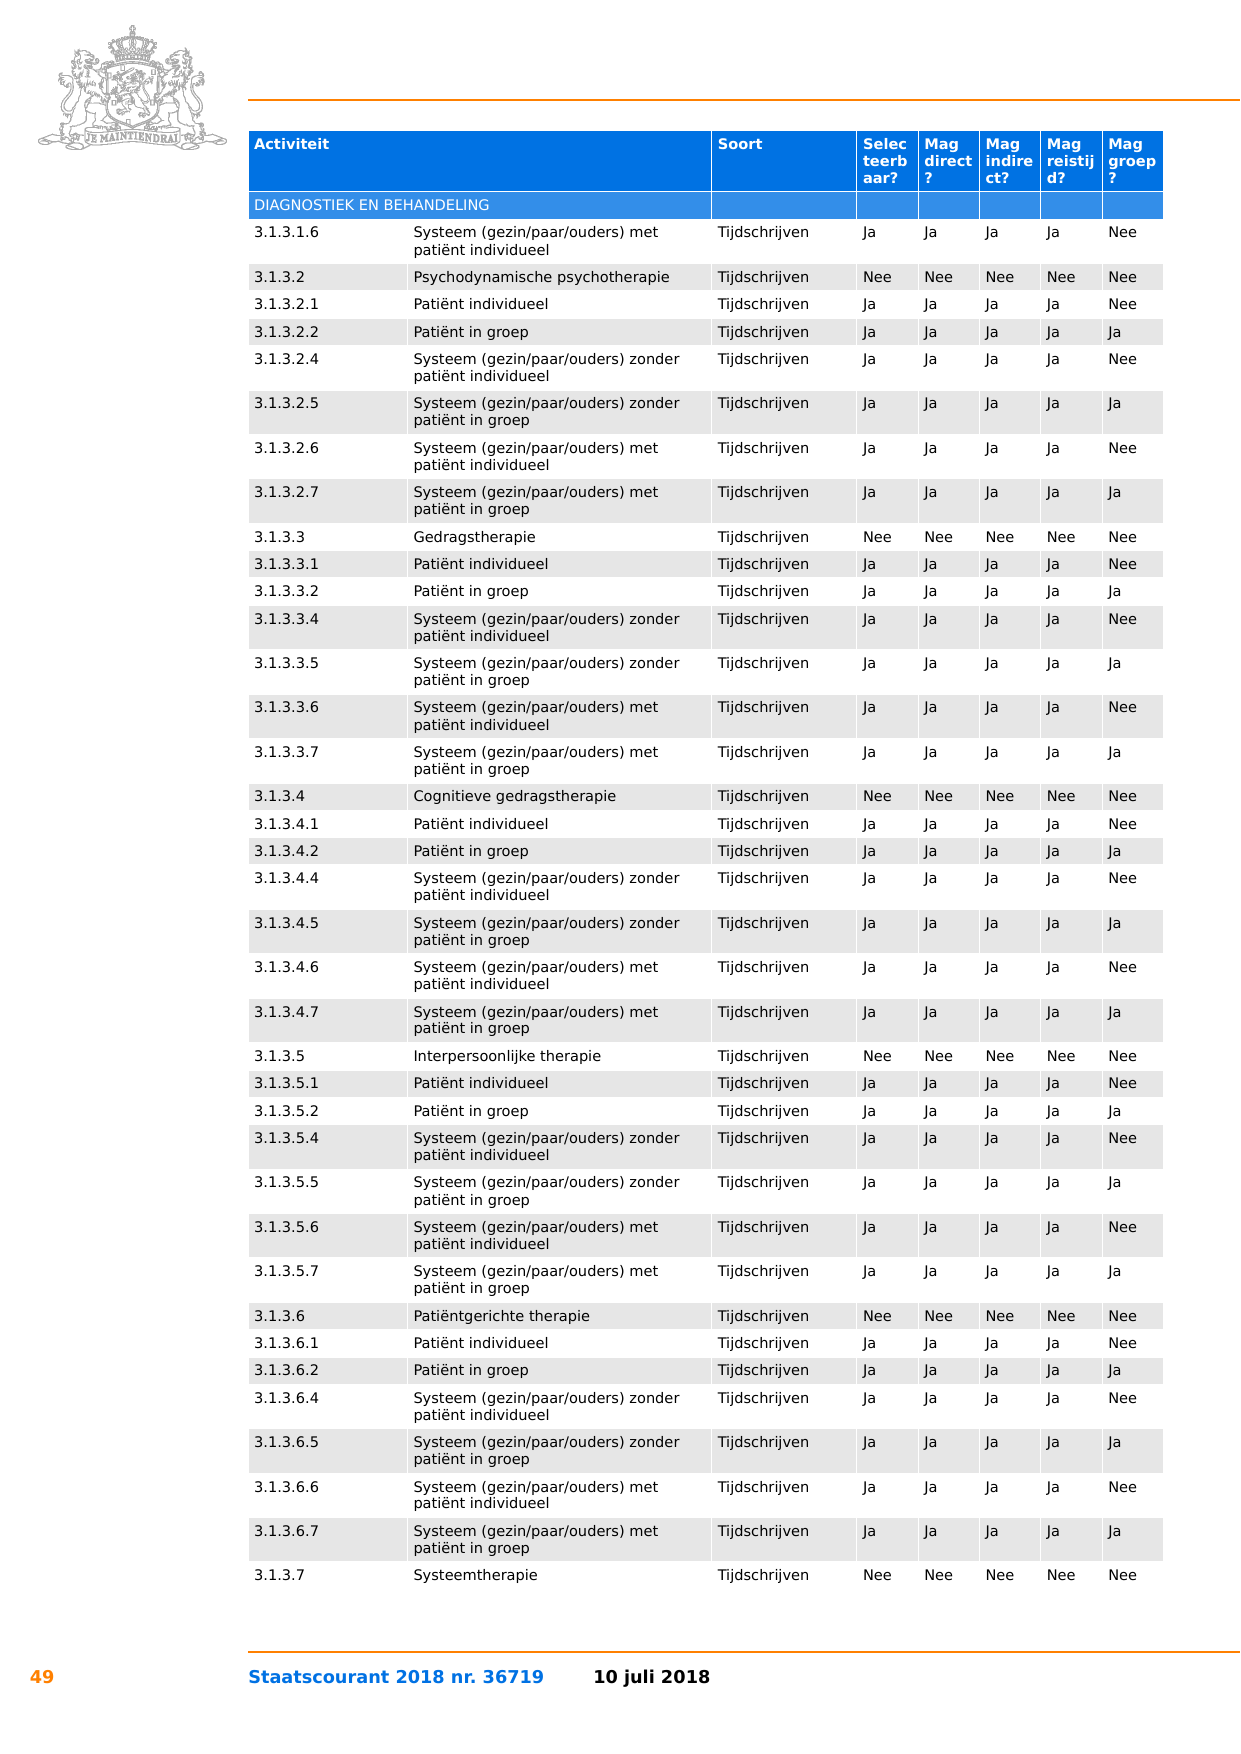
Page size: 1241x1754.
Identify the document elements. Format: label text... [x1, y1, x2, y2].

table_cell Tijdschrijven [712, 551, 856, 577]
table_cell Ja [980, 739, 1040, 782]
table_cell Tijdschrijven [712, 695, 856, 738]
table_cell Ja [1103, 1518, 1163, 1561]
table_cell Nee [1041, 264, 1102, 290]
table_cell Patiënt in groep [408, 1098, 711, 1124]
table_cell Nee [1103, 1563, 1163, 1589]
table_cell Tijdschrijven [712, 606, 856, 649]
table_cell Nee [857, 784, 918, 810]
table_cell Nee [980, 1043, 1040, 1069]
table_cell Ja [980, 866, 1040, 909]
table_cell Ja [980, 1330, 1040, 1357]
table_cell Ja [919, 1071, 979, 1097]
table_cell Ja [919, 1098, 979, 1124]
table_cell Ja [857, 1170, 918, 1213]
table_cell Ja [1103, 739, 1163, 782]
table_cell 3.1.3.5.4 [249, 1125, 407, 1169]
table_cell Ja [980, 1098, 1040, 1124]
table_cell Ja [857, 346, 918, 389]
table_cell Systeem (gezin/paar/ouders) met patiënt individueel [408, 954, 711, 998]
table_cell [712, 192, 856, 219]
table_cell 3.1.3.2.1 [249, 291, 407, 318]
table_cell Ja [1041, 695, 1102, 738]
table_cell Tijdschrijven [712, 739, 856, 782]
table_cell 3.1.3.3.6 [249, 695, 407, 738]
table_cell Ja [980, 954, 1040, 998]
table_cell Interpersoonlijke therapie [408, 1043, 711, 1069]
table_cell 3.1.3.3.7 [249, 739, 407, 782]
table_cell Nee [919, 264, 979, 290]
table_cell Ja [1103, 479, 1163, 523]
table_cell Ja [857, 391, 918, 434]
table_cell Tijdschrijven [712, 319, 856, 345]
table_cell Nee [1103, 811, 1163, 837]
table_header Activiteit [249, 131, 711, 191]
table_cell 3.1.3.2.5 [249, 391, 407, 434]
table_cell Systeem (gezin/paar/ouders) zonder patiënt in groep [408, 391, 711, 434]
table_cell Ja [1041, 1429, 1102, 1473]
table_cell 3.1.3.6.6 [249, 1474, 407, 1517]
table_header Soort [712, 131, 856, 191]
table_cell Patiënt individueel [408, 291, 711, 318]
table_cell Patiëntgerichte therapie [408, 1303, 711, 1329]
table_cell Ja [1041, 1474, 1102, 1517]
table_cell Nee [919, 1303, 979, 1329]
table_cell Ja [980, 551, 1040, 577]
table_cell Ja [980, 435, 1040, 478]
table_cell Nee [1103, 220, 1163, 263]
table_cell Ja [919, 1214, 979, 1257]
table_cell Ja [980, 1358, 1040, 1384]
table_cell Nee [1103, 524, 1163, 550]
table_cell Systeem (gezin/paar/ouders) zonder patiënt in groep [408, 1170, 711, 1213]
table_cell Tijdschrijven [712, 838, 856, 864]
table_cell Ja [857, 1518, 918, 1561]
table_cell Patiënt individueel [408, 1071, 711, 1097]
table_cell Tijdschrijven [712, 1259, 856, 1302]
table_cell Nee [1103, 1385, 1163, 1428]
table_cell Ja [1041, 1214, 1102, 1257]
table_cell Tijdschrijven [712, 866, 856, 909]
table_cell Ja [1041, 1385, 1102, 1428]
table_cell Tijdschrijven [712, 1429, 856, 1473]
table_cell Nee [919, 524, 979, 550]
table_cell Tijdschrijven [712, 1098, 856, 1124]
table_cell Ja [980, 319, 1040, 345]
table_cell [1041, 192, 1102, 219]
table_cell Systeem (gezin/paar/ouders) met patiënt individueel [408, 1214, 711, 1257]
table_cell Systeem (gezin/paar/ouders) zonder patiënt in groep [408, 910, 711, 953]
table_cell Ja [919, 1385, 979, 1428]
table_cell Ja [857, 1429, 918, 1473]
table_cell Ja [1041, 1358, 1102, 1384]
table_cell Ja [1041, 291, 1102, 318]
table_cell Patiënt individueel [408, 811, 711, 837]
table_cell Ja [980, 1474, 1040, 1517]
table_cell Ja [1103, 1259, 1163, 1302]
table_cell 3.1.3.4.2 [249, 838, 407, 864]
table_cell Ja [857, 910, 918, 953]
table_cell Nee [1041, 1043, 1102, 1069]
table_cell Ja [919, 435, 979, 478]
table_cell Nee [980, 264, 1040, 290]
table_cell Ja [980, 391, 1040, 434]
table_cell Ja [857, 1071, 918, 1097]
table_cell Ja [857, 866, 918, 909]
table_cell Ja [1041, 954, 1102, 998]
table_cell Cognitieve gedragstherapie [408, 784, 711, 810]
table_cell 3.1.3.4.5 [249, 910, 407, 953]
table_cell Ja [857, 1358, 918, 1384]
table_cell Tijdschrijven [712, 346, 856, 389]
table_cell Ja [1103, 579, 1163, 605]
table_cell [919, 192, 979, 219]
table_cell Ja [857, 1098, 918, 1124]
table_cell Patiënt in groep [408, 1358, 711, 1384]
table_cell Ja [919, 954, 979, 998]
table_cell Ja [919, 1330, 979, 1357]
table_cell Nee [1041, 524, 1102, 550]
table_cell Ja [980, 1071, 1040, 1097]
table_cell 3.1.3.3 [249, 524, 407, 550]
table_cell Nee [1103, 1474, 1163, 1517]
table_cell Ja [857, 1474, 918, 1517]
table_cell Gedragstherapie [408, 524, 711, 550]
table_cell Ja [919, 606, 979, 649]
table_cell 3.1.3.5 [249, 1043, 407, 1069]
table_cell Systeem (gezin/paar/ouders) zonder patiënt individueel [408, 606, 711, 649]
table_cell Ja [919, 1474, 979, 1517]
table_cell 3.1.3.5.1 [249, 1071, 407, 1097]
table_header Mag indirect? [980, 131, 1040, 191]
table_cell Ja [980, 1214, 1040, 1257]
table_cell Patiënt in groep [408, 319, 711, 345]
table_cell 3.1.3.3.5 [249, 650, 407, 694]
table_cell Ja [980, 479, 1040, 523]
table_cell Nee [1103, 551, 1163, 577]
table_cell Ja [980, 999, 1040, 1042]
table_cell Ja [919, 1259, 979, 1302]
table_cell Tijdschrijven [712, 1043, 856, 1069]
table_cell Nee [919, 784, 979, 810]
table_cell Ja [1103, 391, 1163, 434]
table_cell Systeem (gezin/paar/ouders) zonder patiënt individueel [408, 346, 711, 389]
table_cell Ja [980, 346, 1040, 389]
table_cell Nee [1103, 1214, 1163, 1257]
table_cell Systeem (gezin/paar/ouders) met patiënt in groep [408, 1518, 711, 1561]
table_cell Ja [919, 479, 979, 523]
table_cell Ja [919, 650, 979, 694]
table_cell Ja [1041, 1330, 1102, 1357]
table_cell Ja [919, 291, 979, 318]
table_cell Nee [1103, 1125, 1163, 1169]
table_cell Ja [919, 999, 979, 1042]
table_cell Nee [980, 784, 1040, 810]
table_cell Systeem (gezin/paar/ouders) zonder patiënt individueel [408, 1125, 711, 1169]
table_cell [857, 192, 918, 219]
table_cell Ja [919, 1429, 979, 1473]
table_cell Ja [1041, 1259, 1102, 1302]
table_cell Nee [857, 264, 918, 290]
table_cell 3.1.3.4.4 [249, 866, 407, 909]
table_cell Systeem (gezin/paar/ouders) met patiënt in groep [408, 739, 711, 782]
table_cell Ja [980, 1429, 1040, 1473]
table_cell Tijdschrijven [712, 1303, 856, 1329]
table_cell Ja [919, 579, 979, 605]
table_cell Ja [980, 650, 1040, 694]
table_cell 3.1.3.5.5 [249, 1170, 407, 1213]
table_cell Ja [857, 999, 918, 1042]
table_cell Ja [857, 1385, 918, 1428]
table_cell Patiënt in groep [408, 838, 711, 864]
table_cell Nee [980, 1563, 1040, 1589]
table_cell 3.1.3.5.2 [249, 1098, 407, 1124]
table_cell 3.1.3.4.6 [249, 954, 407, 998]
table_cell Tijdschrijven [712, 1474, 856, 1517]
table_cell Nee [1103, 784, 1163, 810]
table_cell Ja [980, 220, 1040, 263]
table_cell 3.1.3.3.4 [249, 606, 407, 649]
table_cell Ja [1103, 650, 1163, 694]
table_cell Tijdschrijven [712, 1330, 856, 1357]
table_cell Systeem (gezin/paar/ouders) met patiënt in groep [408, 479, 711, 523]
table_cell 3.1.3.6.5 [249, 1429, 407, 1473]
table_cell Systeemtherapie [408, 1563, 711, 1589]
table_cell Ja [980, 1170, 1040, 1213]
table_cell Ja [980, 811, 1040, 837]
table_cell Nee [980, 524, 1040, 550]
table_cell 3.1.3.1.6 [249, 220, 407, 263]
table_cell Ja [1103, 910, 1163, 953]
table_cell Ja [919, 910, 979, 953]
table_cell Ja [857, 551, 918, 577]
table_cell Ja [919, 695, 979, 738]
table_cell [980, 192, 1040, 219]
table_cell Ja [1041, 650, 1102, 694]
table_cell Tijdschrijven [712, 784, 856, 810]
table_cell Nee [1103, 346, 1163, 389]
table_cell Tijdschrijven [712, 910, 856, 953]
table_cell Ja [919, 220, 979, 263]
table_cell Tijdschrijven [712, 524, 856, 550]
table_cell Nee [1103, 695, 1163, 738]
table_cell Systeem (gezin/paar/ouders) zonder patiënt individueel [408, 866, 711, 909]
table_cell Ja [919, 811, 979, 837]
table_cell Nee [857, 1043, 918, 1069]
table_cell Ja [857, 479, 918, 523]
table_cell 3.1.3.6.7 [249, 1518, 407, 1561]
table_cell Nee [1103, 954, 1163, 998]
table_cell 3.1.3.2 [249, 264, 407, 290]
table_cell Nee [1103, 866, 1163, 909]
table_cell Tijdschrijven [712, 391, 856, 434]
table_cell Ja [857, 1214, 918, 1257]
table_cell Ja [980, 838, 1040, 864]
table_cell Ja [919, 1358, 979, 1384]
table_cell Ja [919, 319, 979, 345]
table_cell Ja [857, 739, 918, 782]
table_cell Ja [857, 1330, 918, 1357]
table_cell Patiënt in groep [408, 579, 711, 605]
table_cell 3.1.3.4.1 [249, 811, 407, 837]
table_cell Ja [857, 291, 918, 318]
table_cell 3.1.3.6 [249, 1303, 407, 1329]
table_cell Nee [1041, 1303, 1102, 1329]
table_cell Tijdschrijven [712, 1071, 856, 1097]
table_cell Nee [919, 1563, 979, 1589]
table_cell Ja [857, 838, 918, 864]
table_cell Tijdschrijven [712, 479, 856, 523]
table_header Mag direct? [919, 131, 979, 191]
table_cell Ja [1103, 1358, 1163, 1384]
table_cell Ja [857, 954, 918, 998]
table_cell Tijdschrijven [712, 1385, 856, 1428]
table_cell Ja [1041, 391, 1102, 434]
table_cell Tijdschrijven [712, 1358, 856, 1384]
table_cell Systeem (gezin/paar/ouders) zonder patiënt in groep [408, 650, 711, 694]
table_cell [1103, 192, 1163, 219]
table_cell Systeem (gezin/paar/ouders) met patiënt individueel [408, 435, 711, 478]
table_cell Tijdschrijven [712, 1214, 856, 1257]
table_cell 3.1.3.3.2 [249, 579, 407, 605]
table_cell Tijdschrijven [712, 291, 856, 318]
table_cell 3.1.3.5.7 [249, 1259, 407, 1302]
table_header Mag reistijd? [1041, 131, 1102, 191]
table_cell Tijdschrijven [712, 1170, 856, 1213]
table_cell Ja [1041, 319, 1102, 345]
table_cell Ja [919, 866, 979, 909]
table_cell Ja [1041, 220, 1102, 263]
table_cell DIAGNOSTIEK EN BEHANDELING [249, 192, 711, 219]
table_cell Nee [857, 524, 918, 550]
table_cell Systeem (gezin/paar/ouders) zonder patiënt individueel [408, 1385, 711, 1428]
table_cell Ja [1103, 1170, 1163, 1213]
table_cell Ja [1103, 319, 1163, 345]
table_cell Ja [980, 291, 1040, 318]
table_cell Nee [1103, 606, 1163, 649]
table_cell 3.1.3.6.2 [249, 1358, 407, 1384]
table_cell Tijdschrijven [712, 954, 856, 998]
table_cell Systeem (gezin/paar/ouders) met patiënt in groep [408, 1259, 711, 1302]
table_cell Ja [857, 695, 918, 738]
table_cell Tijdschrijven [712, 579, 856, 605]
table_cell Ja [919, 551, 979, 577]
table_cell Nee [1041, 784, 1102, 810]
table_cell Ja [1041, 999, 1102, 1042]
table_cell Ja [1103, 1429, 1163, 1473]
table_cell Systeem (gezin/paar/ouders) met patiënt in groep [408, 999, 711, 1042]
table_cell Psychodynamische psychotherapie [408, 264, 711, 290]
table_cell Ja [919, 1125, 979, 1169]
table_cell Ja [1041, 606, 1102, 649]
table_cell Ja [1041, 1125, 1102, 1169]
table_cell Ja [980, 910, 1040, 953]
picture [38, 25, 227, 150]
table_cell Patiënt individueel [408, 551, 711, 577]
table_cell Ja [857, 435, 918, 478]
table_cell Tijdschrijven [712, 811, 856, 837]
table_header Mag groep? [1103, 131, 1163, 191]
table_cell Ja [1041, 811, 1102, 837]
table_cell Nee [919, 1043, 979, 1069]
table_cell Systeem (gezin/paar/ouders) met patiënt individueel [408, 220, 711, 263]
table_cell Ja [919, 346, 979, 389]
table_cell Ja [1041, 838, 1102, 864]
table_cell Ja [857, 650, 918, 694]
table_cell Systeem (gezin/paar/ouders) met patiënt individueel [408, 1474, 711, 1517]
table_cell Tijdschrijven [712, 220, 856, 263]
table_cell Ja [980, 1385, 1040, 1428]
table_cell Nee [1103, 291, 1163, 318]
table_cell 3.1.3.2.2 [249, 319, 407, 345]
table_cell 3.1.3.2.7 [249, 479, 407, 523]
table_cell Ja [1041, 1098, 1102, 1124]
table_cell Ja [1103, 838, 1163, 864]
table_cell Nee [1103, 435, 1163, 478]
table_cell Nee [1103, 1303, 1163, 1329]
table_cell Ja [1041, 346, 1102, 389]
table_cell Ja [1041, 579, 1102, 605]
table_cell 3.1.3.2.4 [249, 346, 407, 389]
table_cell Ja [980, 1259, 1040, 1302]
table_cell Ja [1041, 1170, 1102, 1213]
table_cell Tijdschrijven [712, 1563, 856, 1589]
table_cell Ja [980, 1125, 1040, 1169]
table_cell Tijdschrijven [712, 1518, 856, 1561]
table_cell Tijdschrijven [712, 264, 856, 290]
table_cell Ja [857, 319, 918, 345]
table_cell Patiënt individueel [408, 1330, 711, 1357]
table_cell Ja [919, 1518, 979, 1561]
table_cell Nee [857, 1303, 918, 1329]
table_cell Ja [857, 1259, 918, 1302]
table_cell Ja [857, 811, 918, 837]
table_cell Ja [919, 1170, 979, 1213]
table_cell Tijdschrijven [712, 435, 856, 478]
table_cell 3.1.3.5.6 [249, 1214, 407, 1257]
table_cell Ja [1041, 910, 1102, 953]
table_cell Ja [919, 739, 979, 782]
table_cell Ja [1041, 1518, 1102, 1561]
table_cell Nee [1103, 1043, 1163, 1069]
table_header Selecteerbaar? [857, 131, 918, 191]
table_cell Ja [1041, 1071, 1102, 1097]
table_cell Ja [919, 838, 979, 864]
table_cell Ja [1041, 551, 1102, 577]
table_cell Ja [980, 1518, 1040, 1561]
table_cell Ja [980, 695, 1040, 738]
table_cell Ja [857, 220, 918, 263]
table_cell Ja [857, 1125, 918, 1169]
table_cell Nee [1103, 264, 1163, 290]
table_cell Ja [980, 606, 1040, 649]
table_cell 3.1.3.2.6 [249, 435, 407, 478]
table_cell 3.1.3.4 [249, 784, 407, 810]
table_cell Tijdschrijven [712, 999, 856, 1042]
table_cell Ja [857, 606, 918, 649]
table_cell Ja [1103, 999, 1163, 1042]
table_cell Tijdschrijven [712, 650, 856, 694]
table_cell Ja [1041, 435, 1102, 478]
table_cell 3.1.3.6.4 [249, 1385, 407, 1428]
table_cell Ja [857, 579, 918, 605]
table_cell Systeem (gezin/paar/ouders) zonder patiënt in groep [408, 1429, 711, 1473]
table_cell Systeem (gezin/paar/ouders) met patiënt individueel [408, 695, 711, 738]
table_cell Ja [980, 579, 1040, 605]
table_cell Ja [1103, 1098, 1163, 1124]
table_cell Ja [1041, 866, 1102, 909]
table_cell Ja [919, 391, 979, 434]
table_cell 3.1.3.3.1 [249, 551, 407, 577]
table_cell Ja [1041, 739, 1102, 782]
table_cell Nee [980, 1303, 1040, 1329]
table_cell 3.1.3.7 [249, 1563, 407, 1589]
table_cell Nee [1103, 1330, 1163, 1357]
table_cell Nee [1041, 1563, 1102, 1589]
table_cell 3.1.3.4.7 [249, 999, 407, 1042]
table_cell 3.1.3.6.1 [249, 1330, 407, 1357]
table_cell Tijdschrijven [712, 1125, 856, 1169]
table_cell Nee [857, 1563, 918, 1589]
table_cell Nee [1103, 1071, 1163, 1097]
table_cell Ja [1041, 479, 1102, 523]
